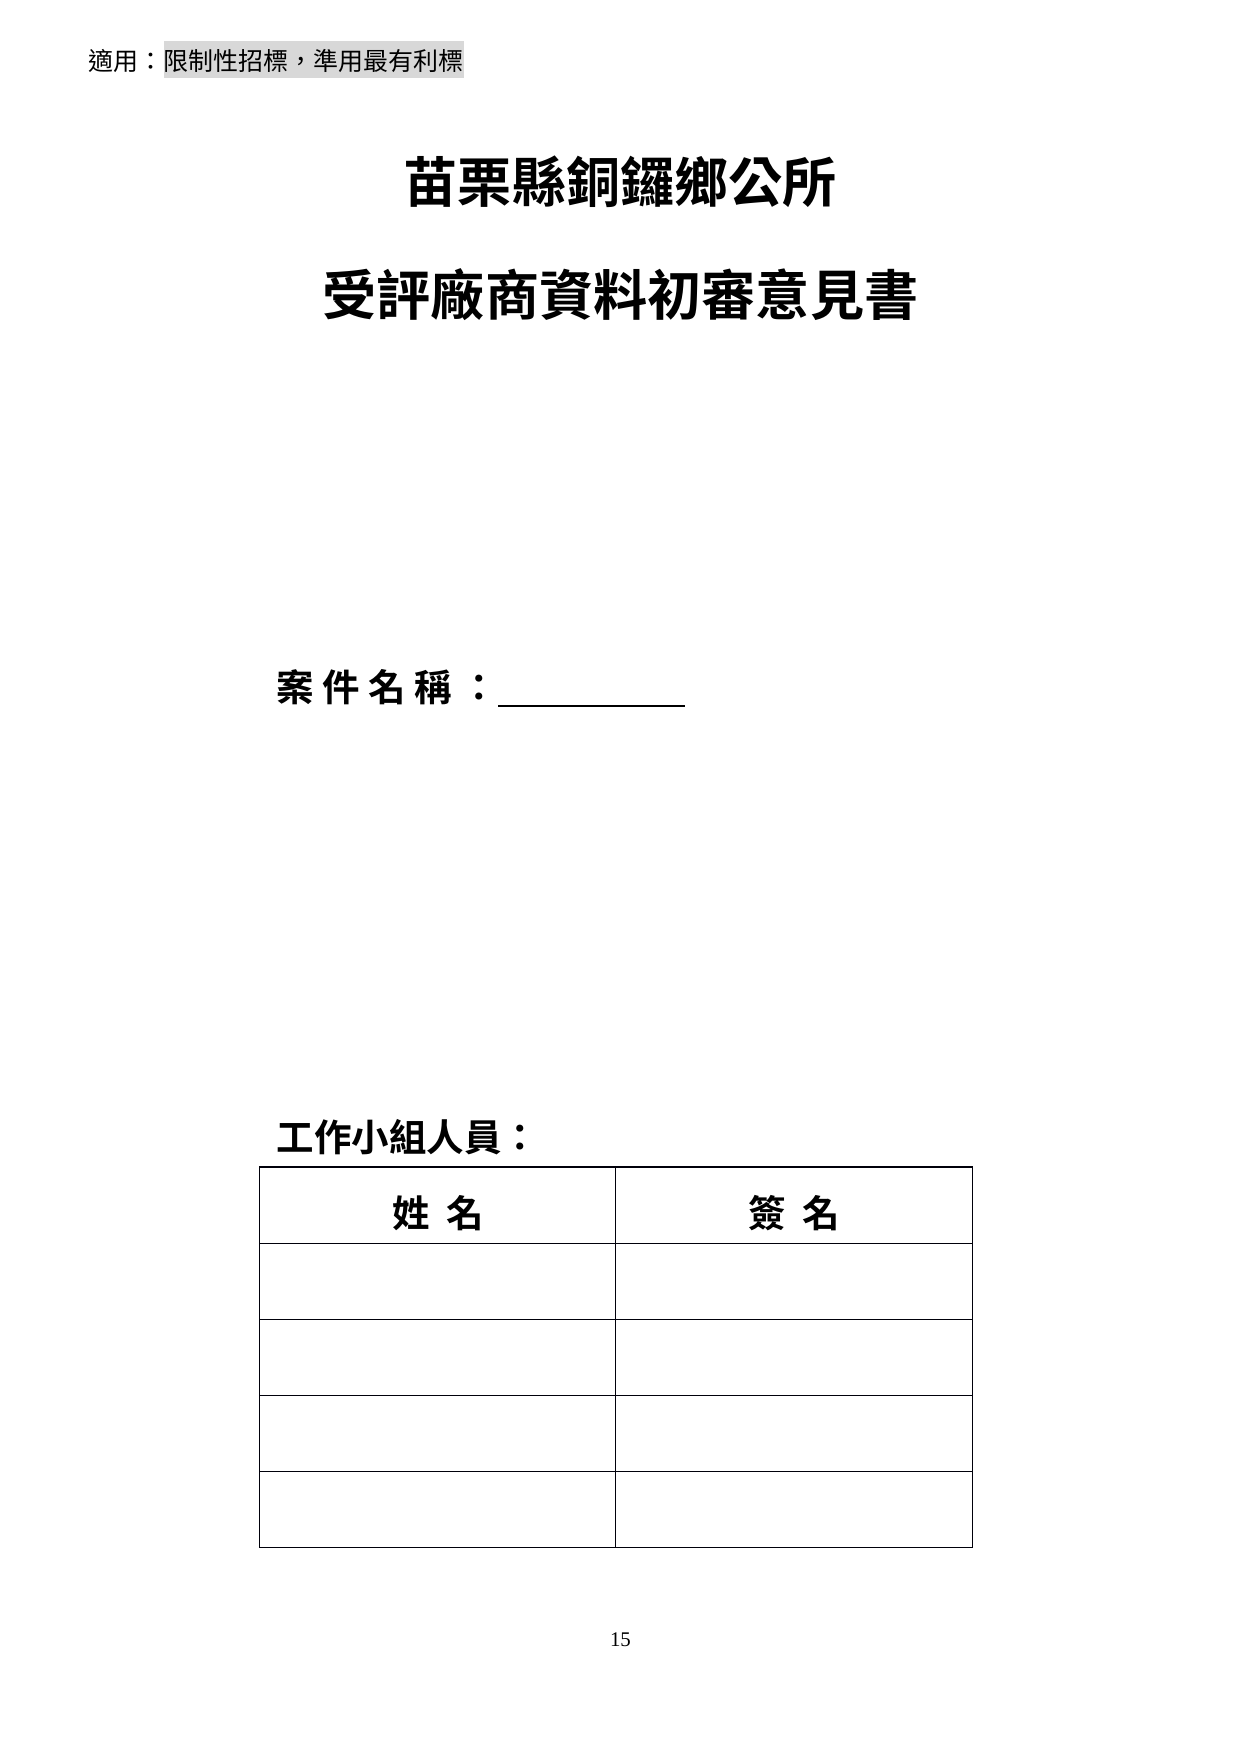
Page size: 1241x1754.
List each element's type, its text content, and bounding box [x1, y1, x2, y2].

text 工作小組人員： [89, 1091, 1152, 1166]
table_cell [260, 1320, 615, 1394]
table_cell [616, 1472, 972, 1547]
table_cell [260, 1244, 615, 1318]
table_cell [260, 1472, 615, 1547]
table_cell [616, 1396, 972, 1471]
table_cell [616, 1320, 972, 1394]
text 受評廠商資料初審意見書 [89, 229, 1152, 341]
table_header 姓 名 [260, 1168, 615, 1242]
table_cell [260, 1396, 615, 1471]
table_cell [616, 1244, 972, 1318]
text 案 件 名 稱 ： [89, 641, 1152, 716]
table_header 簽 名 [616, 1168, 972, 1242]
text 苗栗縣銅鑼鄉公所 [89, 116, 1152, 229]
